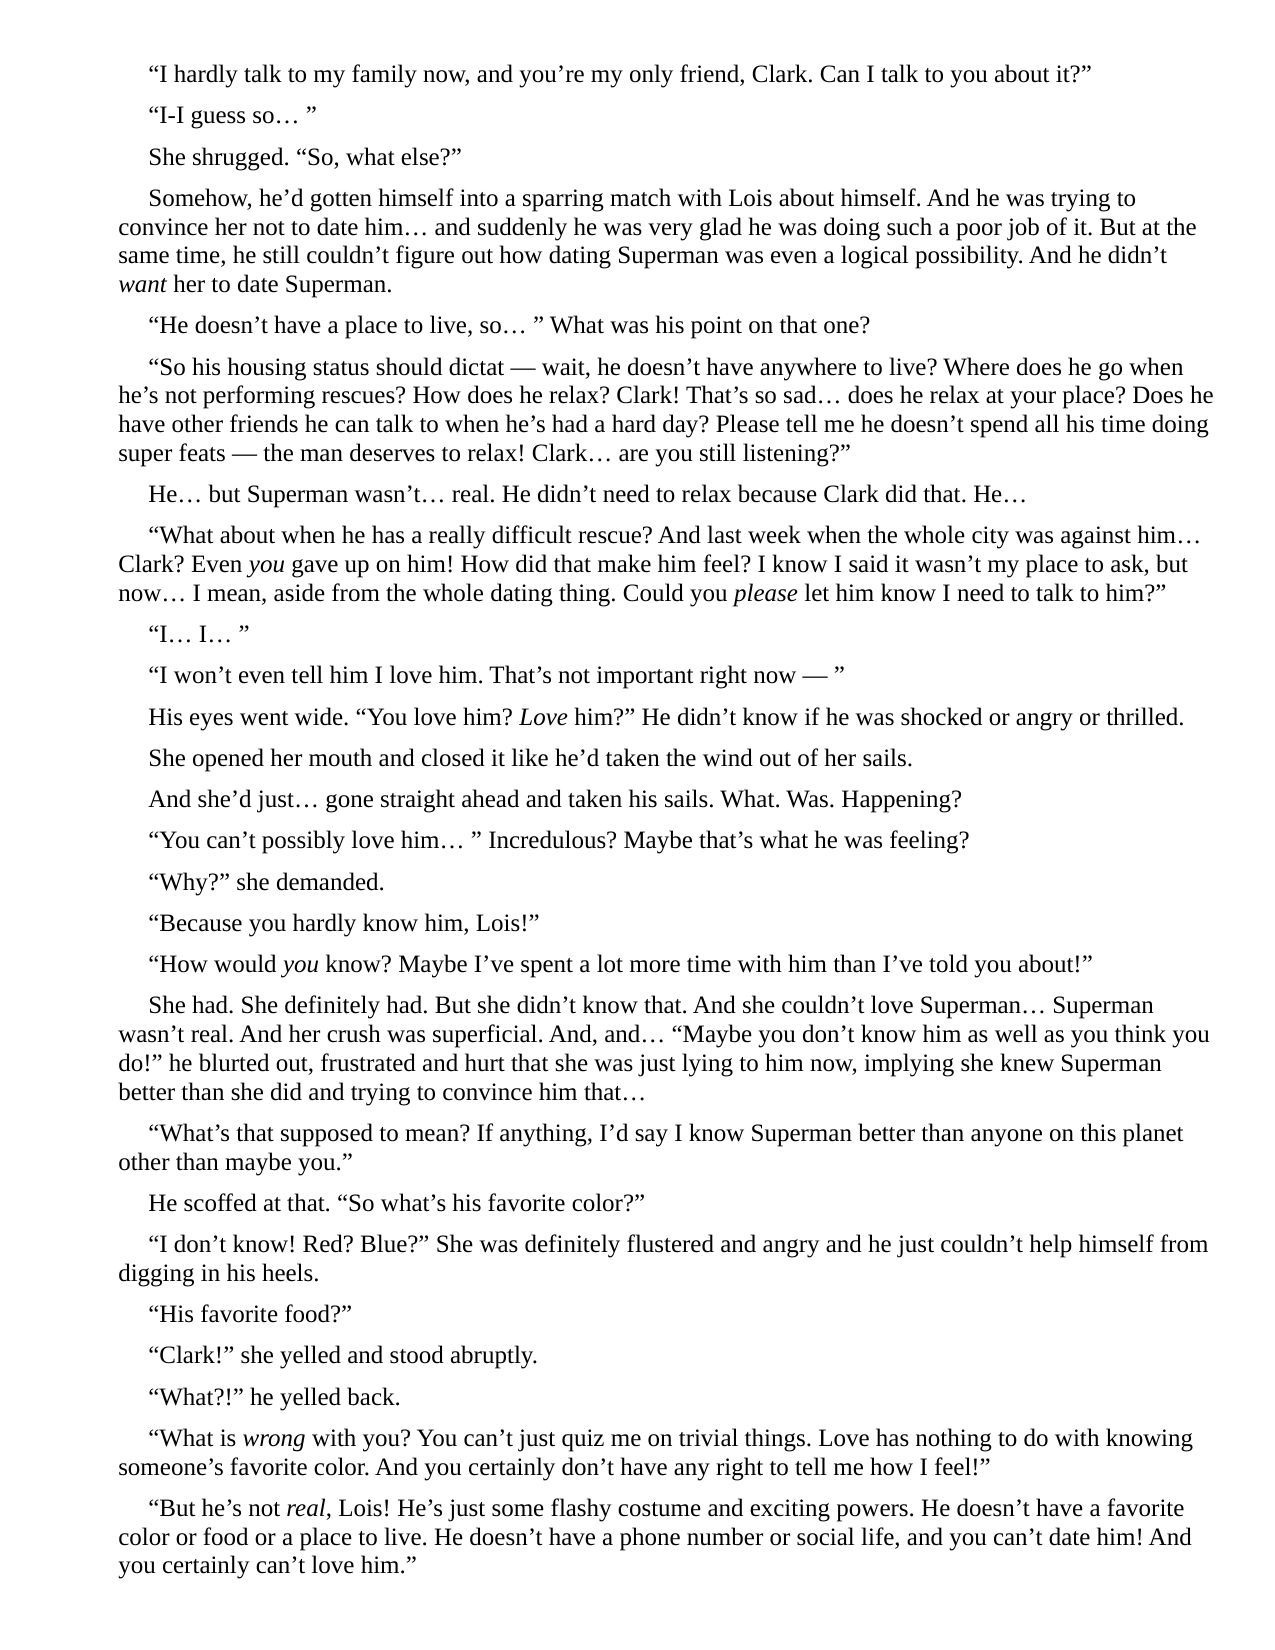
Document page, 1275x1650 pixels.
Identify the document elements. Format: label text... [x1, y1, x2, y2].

text She opened her mouth and closed it like he’d taken the wind out of her sails. [118, 743, 1216, 772]
text And she’d just… gone straight ahead and taken his sails. What. Was. Happening? [118, 784, 1216, 813]
text “But he’s not real, Lois! He’s just some flashy costume and exciting powers. He doesn’t have a favorite color or food or a place to live. He doesn’t have a phone number or social life, and you can’t date him! And you certainly can’t love him.” [118, 1493, 1216, 1579]
text He… but Superman wasn’t… real. He didn’t need to relax because Clark did that. He… [118, 479, 1216, 508]
text “Clark!” she yelled and stood abruptly. [118, 1340, 1216, 1369]
text “What is wrong with you? You can’t just quiz me on trivial things. Love has nothing to do with knowing someone’s favorite color. And you certainly don’t have any right to tell me how I feel!” [118, 1423, 1216, 1480]
text “His favorite food?” [118, 1299, 1216, 1328]
text “So his housing status should dictat — wait, he doesn’t have anywhere to live? Where does he go when he’s not performing rescues? How does he relax? Clark! That’s so sad… does he relax at your place? Does he have other friends he can talk to when he’s had a hard day? Please tell me he doesn’t spend all his time doing super feats — the man deserves to relax! Clark… are you still listening?” [118, 352, 1216, 467]
text “I-I guess so… ” [118, 100, 1216, 129]
text His eyes went wide. “You love him? Love him?” He didn’t know if he was shocked or angry or thrilled. [118, 702, 1216, 730]
text “I won’t even tell him I love him. That’s not important right now — ” [118, 660, 1216, 689]
text “Why?” she demanded. [118, 867, 1216, 895]
text “I… I… ” [118, 619, 1216, 648]
text She had. She definitely had. But she didn’t know that. And she couldn’t love Superman… Superman wasn’t real. And her crush was superficial. And, and… “Maybe you don’t know him as well as you think you do!” he blurted out, frustrated and hurt that she was just lying to him now, implying she knew Superman better than she did and trying to convince him that… [118, 990, 1216, 1105]
text “I don’t know! Red? Blue?” She was definitely flustered and angry and he just couldn’t help himself from digging in his heels. [118, 1229, 1216, 1287]
text “He doesn’t have a place to live, so… ” What was his point on that one? [118, 310, 1216, 339]
text “What about when he has a really difficult rescue? And last week when the whole city was against him… Clark? Even you gave up on him! How did that make him feel? I know I said it wasn’t my place to ask, but now… I mean, aside from the whole dating thing. Could you please let him know I need to talk to him?” [118, 520, 1216, 607]
text “What?!” he yelled back. [118, 1382, 1216, 1410]
text Somehow, he’d gotten himself into a sparring match with Lois about himself. And he was trying to convince her not to date him… and suddenly he was very glad he was doing such a poor job of it. But at the same time, he still couldn’t figure out how dating Superman was even a logical possibility. And he didn’t want her to date Superman. [118, 183, 1216, 298]
text “You can’t possibly love him… ” Incredulous? Maybe that’s what he was feeling? [118, 825, 1216, 854]
text “How would you know? Maybe I’ve spent a lot more time with him than I’ve told you about!” [118, 949, 1216, 978]
text “I hardly talk to my family now, and you’re my only friend, Clark. Can I talk to you about it?” [118, 59, 1216, 88]
text He scoffed at that. “So what’s his favorite color?” [118, 1188, 1216, 1217]
text “Because you hardly know him, Lois!” [118, 908, 1216, 937]
text She shrugged. “So, what else?” [118, 142, 1216, 170]
text “What’s that supposed to mean? If anything, I’d say I know Superman better than anyone on this planet other than maybe you.” [118, 1118, 1216, 1175]
